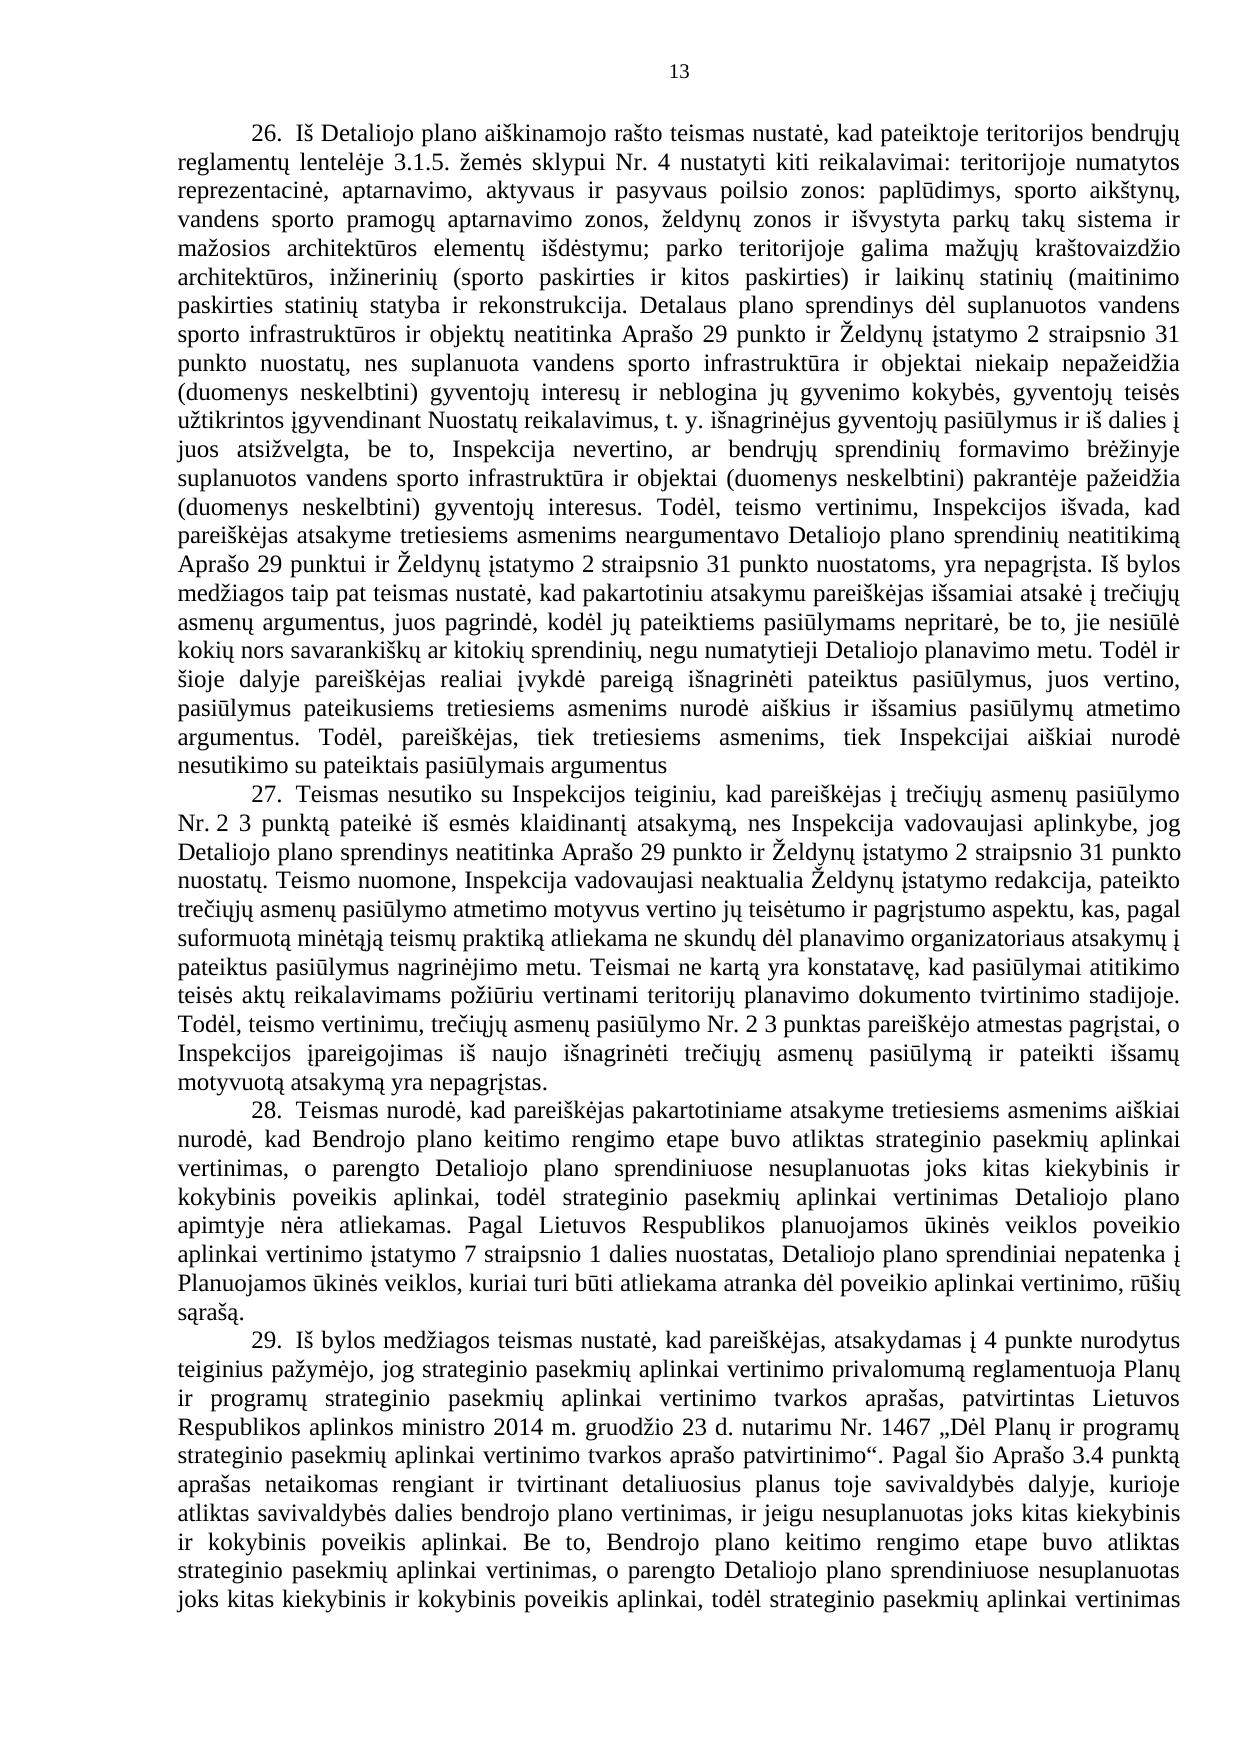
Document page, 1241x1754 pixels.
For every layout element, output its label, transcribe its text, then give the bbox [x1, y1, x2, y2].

text 26. Iš Detaliojo plano aiškinamojo rašto teismas nustatė, kad pateiktoje teritorijos bendrųjų reglamentų lentelėje 3.1.5. žemės sklypui Nr. 4 nustatyti kiti reikalavimai: teritorijoje numatytos reprezentacinė, aptarnavimo, aktyvaus ir pasyvaus poilsio zonos: paplūdimys, sporto aikštynų, vandens sporto pramogų aptarnavimo zonos, želdynų zonos ir išvystyta parkų takų sistema ir mažosios architektūros elementų išdėstymu; parko teritorijoje galima mažųjų kraštovaizdžio architektūros, inžinerinių (sporto paskirties ir kitos paskirties) ir laikinų statinių (maitinimo paskirties statinių statyba ir rekonstrukcija. Detalaus plano sprendinys dėl suplanuotos vandens sporto infrastruktūros ir objektų neatitinka Aprašo 29 punkto ir Želdynų įstatymo 2 straipsnio 31 punkto nuostatų, nes suplanuota vandens sporto infrastruktūra ir objektai niekaip nepažeidžia (duomenys neskelbtini) gyventojų interesų ir neblogina jų gyvenimo kokybės, gyventojų teisės užtikrintos įgyvendinant Nuostatų reikalavimus, t. y. išnagrinėjus gyventojų pasiūlymus ir iš dalies į juos atsižvelgta, be to, Inspekcija nevertino, ar bendrųjų sprendinių formavimo brėžinyje suplanuotos vandens sporto infrastruktūra ir objektai (duomenys neskelbtini) pakrantėje pažeidžia (duomenys neskelbtini) gyventojų interesus. Todėl, teismo vertinimu, Inspekcijos išvada, kad pareiškėjas atsakyme tretiesiems asmenims neargumentavo Detaliojo plano sprendinių neatitikimą Aprašo 29 punktui ir Želdynų įstatymo 2 straipsnio 31 punkto nuostatoms, yra nepagrįsta. Iš bylos medžiagos taip pat teismas nustatė, kad pakartotiniu atsakymu pareiškėjas išsamiai atsakė į trečiųjų asmenų argumentus, juos pagrindė, kodėl jų pateiktiems pasiūlymams nepritarė, be to, jie nesiūlė kokių nors savarankiškų ar kitokių sprendinių, negu numatytieji Detaliojo planavimo metu. Todėl ir šioje dalyje pareiškėjas realiai įvykdė pareigą išnagrinėti pateiktus pasiūlymus, juos vertino, pasiūlymus pateikusiems tretiesiems asmenims nurodė aiškius ir išsamius pasiūlymų atmetimo argumentus. Todėl, pareiškėjas, tiek tretiesiems asmenims, tiek Inspekcijai aiškiai nurodė nesutikimo su pateiktais pasiūlymais argumentus [177, 118, 1181, 779]
text 29. Iš bylos medžiagos teismas nustatė, kad pareiškėjas, atsakydamas į 4 punkte nurodytus teiginius pažymėjo, jog strateginio pasekmių aplinkai vertinimo privalomumą reglamentuoja Planų ir programų strateginio pasekmių aplinkai vertinimo tvarkos aprašas, patvirtintas Lietuvos Respublikos aplinkos ministro 2014 m. gruodžio 23 d. nutarimu Nr. 1467 „Dėl Planų ir programų strateginio pasekmių aplinkai vertinimo tvarkos aprašo patvirtinimo“. Pagal šio Aprašo 3.4 punktą aprašas netaikomas rengiant ir tvirtinant detaliuosius planus toje savivaldybės dalyje, kurioje atliktas savivaldybės dalies bendrojo plano vertinimas, ir jeigu nesuplanuotas joks kitas kiekybinis ir kokybinis poveikis aplinkai. Be to, Bendrojo plano keitimo rengimo etape buvo atliktas strateginio pasekmių aplinkai vertinimas, o parengto Detaliojo plano sprendiniuose nesuplanuotas joks kitas kiekybinis ir kokybinis poveikis aplinkai, todėl strateginio pasekmių aplinkai vertinimas [177, 1326, 1181, 1613]
text 27. Teismas nesutiko su Inspekcijos teiginiu, kad pareiškėjas į trečiųjų asmenų pasiūlymo Nr. 2 3 punktą pateikė iš esmės klaidinantį atsakymą, nes Inspekcija vadovaujasi aplinkybe, jog Detaliojo plano sprendinys neatitinka Aprašo 29 punkto ir Želdynų įstatymo 2 straipsnio 31 punkto nuostatų. Teismo nuomone, Inspekcija vadovaujasi neaktualia Želdynų įstatymo redakcija, pateikto trečiųjų asmenų pasiūlymo atmetimo motyvus vertino jų teisėtumo ir pagrįstumo aspektu, kas, pagal suformuotą minėtąją teismų praktiką atliekama ne skundų dėl planavimo organizatoriaus atsakymų į pateiktus pasiūlymus nagrinėjimo metu. Teismai ne kartą yra konstatavę, kad pasiūlymai atitikimo teisės aktų reikalavimams požiūriu vertinami teritorijų planavimo dokumento tvirtinimo stadijoje. Todėl, teismo vertinimu, trečiųjų asmenų pasiūlymo Nr. 2 3 punktas pareiškėjo atmestas pagrįstai, o Inspekcijos įpareigojimas iš naujo išnagrinėti trečiųjų asmenų pasiūlymą ir pateikti išsamų motyvuotą atsakymą yra nepagrįstas. [177, 779, 1181, 1096]
text 28. Teismas nurodė, kad pareiškėjas pakartotiniame atsakyme tretiesiems asmenims aiškiai nurodė, kad Bendrojo plano keitimo rengimo etape buvo atliktas strateginio pasekmių aplinkai vertinimas, o parengto Detaliojo plano sprendiniuose nesuplanuotas joks kitas kiekybinis ir kokybinis poveikis aplinkai, todėl strateginio pasekmių aplinkai vertinimas Detaliojo plano apimtyje nėra atliekamas. Pagal Lietuvos Respublikos planuojamos ūkinės veiklos poveikio aplinkai vertinimo įstatymo 7 straipsnio 1 dalies nuostatas, Detaliojo plano sprendiniai nepatenka į Planuojamos ūkinės veiklos, kuriai turi būti atliekama atranka dėl poveikio aplinkai vertinimo, rūšių sąrašą. [177, 1096, 1181, 1326]
